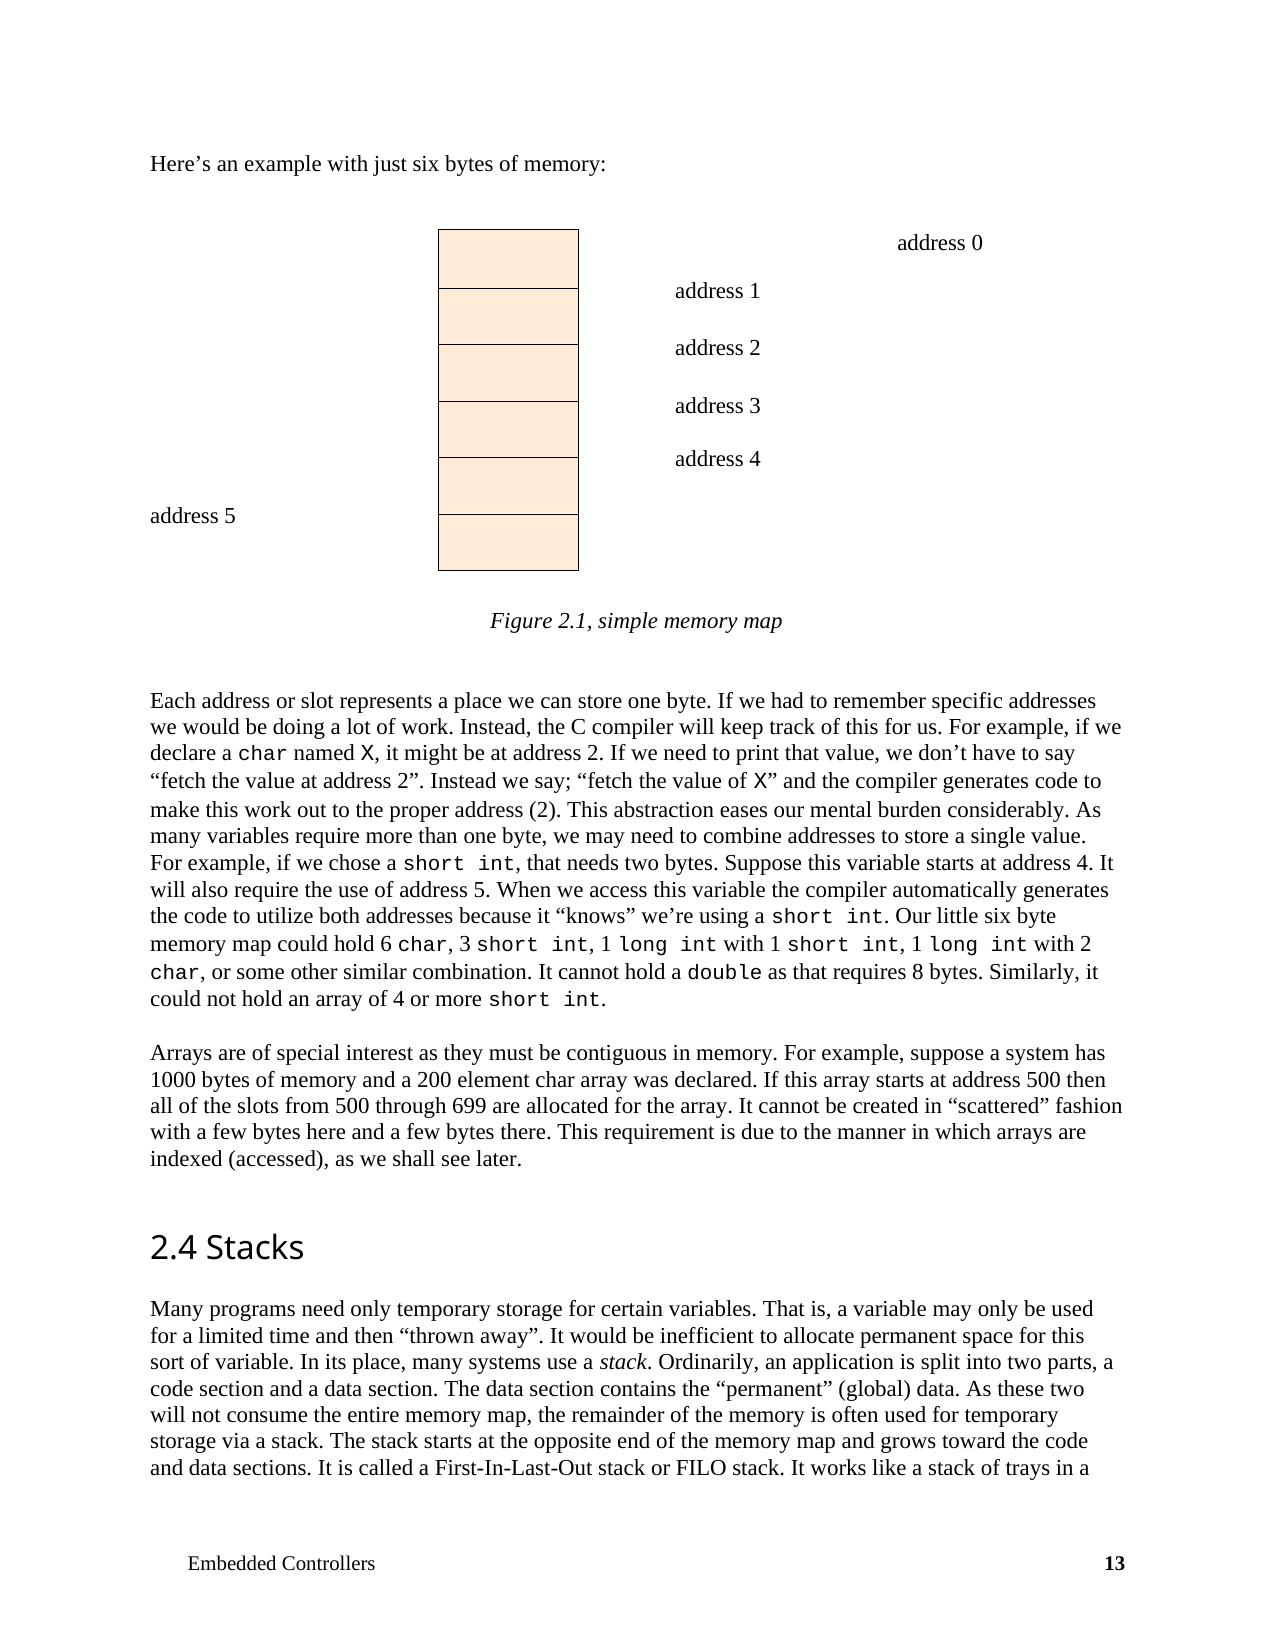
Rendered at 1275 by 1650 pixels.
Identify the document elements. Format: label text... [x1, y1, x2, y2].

text [579, 502, 1125, 528]
text address 5 [150, 502, 438, 528]
text Each address or slot represents a place we can store one byte. If we had to remember specific addresses we would be doing a lot of work. Instead, the C compiler will keep track of this for us. For example, if we declare a char named X, it might be at address 2. If we need to print that value, we don’t have to say “fetch the value at address 2”. Instead we say; “fetch the value of X” and the compiler generates code to make this work out to the proper address (2). This abstraction eases our mental burden considerably. As many variables require more than one byte, we may need to combine addresses to store a single value. For example, if we chose a short int, that needs two bytes. Suppose this variable starts at address 4. It will also require the use of address 5. When we access this variable the compiler automatically generates the code to utilize both addresses because it “knows” we’re using a short int. Our little six byte memory map could hold 6 char, 3 short int, 1 long int with 1 short int, 1 long int with 2 char, or some other similar combination. It cannot hold a double as that requires 8 bytes. Similarly, it could not hold an array of 4 or more short int. [150, 687, 1125, 1013]
table_cell [439, 515, 578, 570]
table_cell [439, 458, 578, 513]
table_cell [439, 289, 578, 344]
text address 4 [675, 445, 1125, 471]
text Many programs need only temporary storage for certain variables. That is, a variable may only be used for a limited time and then “thrown away”. It would be inefficient to allocate permanent space for this sort of variable. In its place, many systems use a stack. Ordinarily, an application is split into two parts, a code section and a data section. The data section contains the “permanent” (global) data. As these two will not consume the entire memory map, the remainder of the memory is often used for temporary storage via a stack. The stack starts at the opposite end of the memory map and grows toward the code and data sections. It is called a First-In-Last-Out stack or FILO stack. It works like a stack of trays in a [150, 1296, 1125, 1480]
subtitle 2.4 Stacks [150, 1224, 1125, 1269]
text Here’s an example with just six bytes of memory: [150, 150, 1125, 176]
text address 3 [675, 392, 1125, 418]
table_header [439, 230, 578, 288]
text Figure 2.1, simple memory map [150, 608, 1125, 634]
text address 1 [675, 277, 1125, 303]
table_cell [439, 345, 578, 401]
text Arrays are of special interest as they must be contiguous in memory. For example, suppose a system has 1000 bytes of memory and a 200 element char array was declared. If this array starts at address 500 then all of the slots from 500 through 699 are allocated for the array. It cannot be created in “scattered” fashion with a few bytes here and a few bytes there. This requirement is due to the manner in which arrays are indexed (accessed), as we shall see later. [150, 1039, 1125, 1171]
table_cell [439, 402, 578, 457]
text address 0 [579, 229, 1125, 255]
text address 2 [675, 334, 1125, 361]
